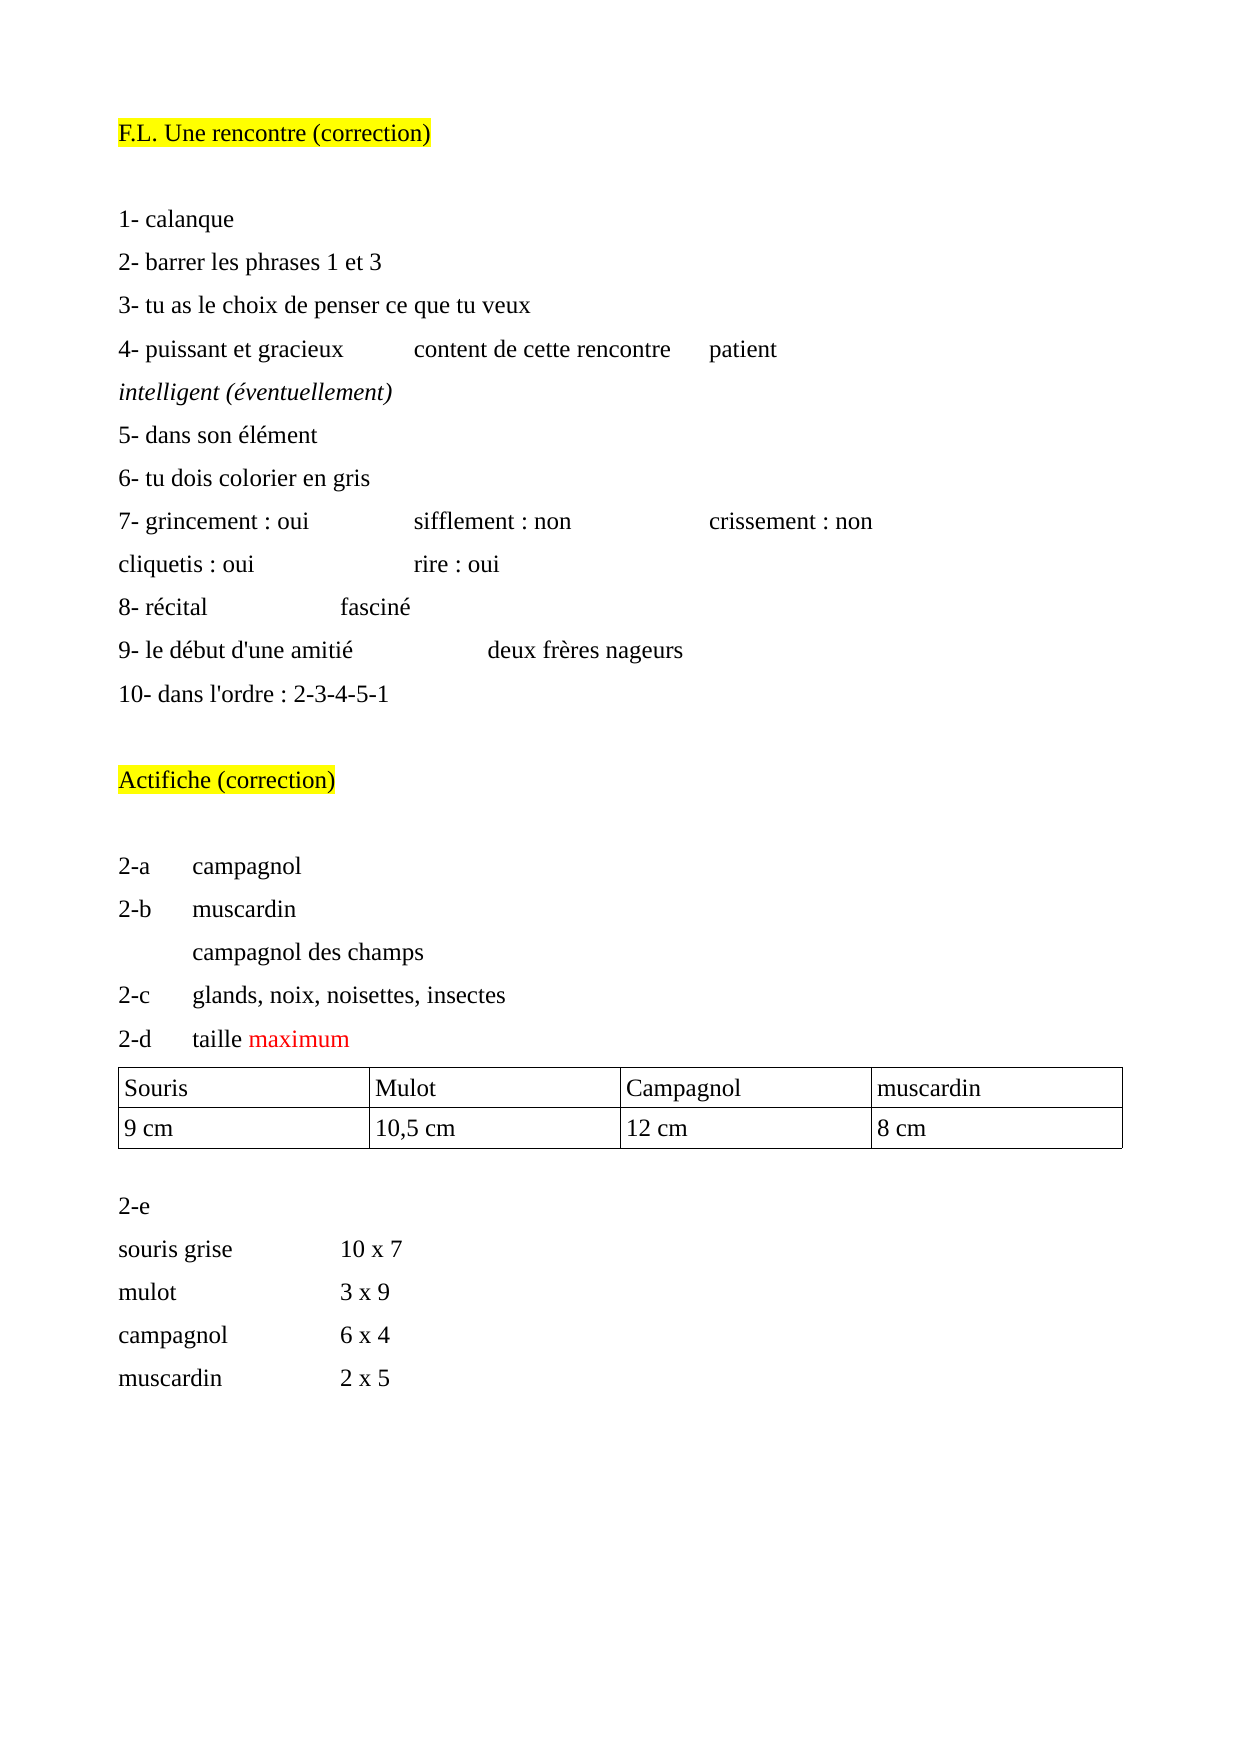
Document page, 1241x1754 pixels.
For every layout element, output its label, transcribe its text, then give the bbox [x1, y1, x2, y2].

text 8- récital fasciné [118, 592, 1122, 621]
text 7- grincement : oui sifflement : non crissement : non [118, 506, 1122, 535]
text mulot 3 x 9 [118, 1277, 1122, 1306]
text 2-c glands, noix, noisettes, insectes [118, 981, 1122, 1009]
text 2- barrer les phrases 1 et 3 [118, 247, 1122, 276]
text 4- puissant et gracieux content de cette rencontre patient [118, 334, 1122, 362]
text 9- le début d'une amitié deux frères nageurs [118, 636, 1122, 664]
table_header muscardin [872, 1068, 1122, 1107]
text 2-a campagnol [118, 851, 1122, 880]
text cliquetis : oui rire : oui [118, 549, 1122, 578]
text souris grise 10 x 7 [118, 1234, 1122, 1263]
text 2-b muscardin [118, 894, 1122, 923]
table_cell 12 cm [621, 1108, 871, 1147]
text 2-d taille maximum [118, 1024, 1122, 1052]
text F.L. Une rencontre (correction) [118, 118, 1122, 147]
text Actifiche (correction) [118, 765, 1122, 794]
text campagnol des champs [118, 937, 1122, 966]
table_header Campagnol [621, 1068, 871, 1107]
table_header Souris [119, 1068, 369, 1107]
text 1- calanque [118, 204, 1122, 233]
text muscardin 2 x 5 [118, 1363, 1122, 1392]
text 3- tu as le choix de penser ce que tu veux [118, 291, 1122, 319]
table_header Mulot [370, 1068, 620, 1107]
text 6- tu dois colorier en gris [118, 463, 1122, 492]
table_cell 8 cm [872, 1108, 1122, 1147]
text intelligent (éventuellement) [118, 377, 1122, 406]
text 2-e [118, 1191, 1122, 1219]
text 5- dans son élément [118, 420, 1122, 449]
table_cell 10,5 cm [370, 1108, 620, 1147]
text 10- dans l'ordre : 2-3-4-5-1 [118, 679, 1122, 707]
table_cell 9 cm [119, 1108, 369, 1147]
text campagnol 6 x 4 [118, 1320, 1122, 1349]
